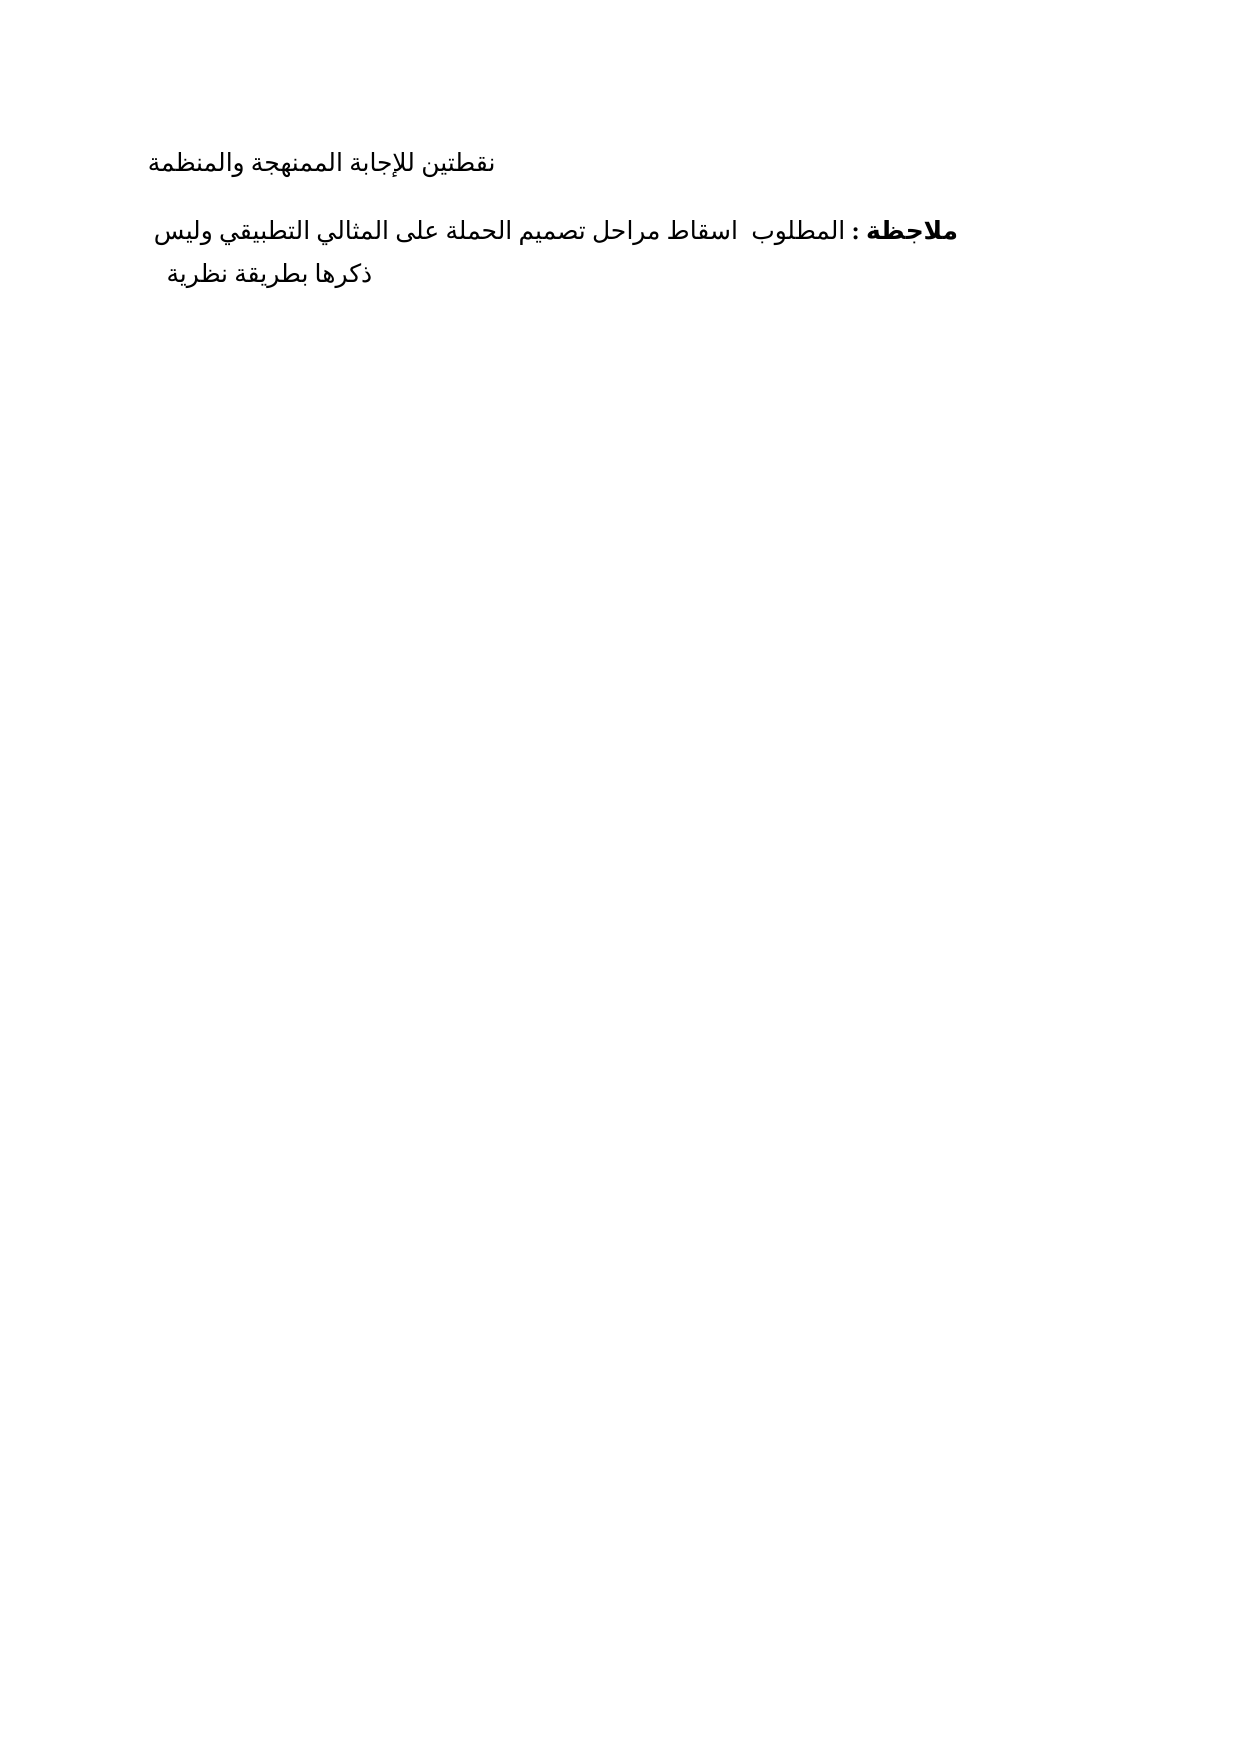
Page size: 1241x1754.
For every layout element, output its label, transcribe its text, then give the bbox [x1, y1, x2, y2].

text ملاجظة : المطلوب اسقاط مراحل تصميم الحملة على المثالي التطبيقي وليس ذكرها بطريقة نظرية [148, 216, 1090, 288]
text نقطتين للإجابة الممنهجة والمنظمة [148, 148, 1093, 176]
